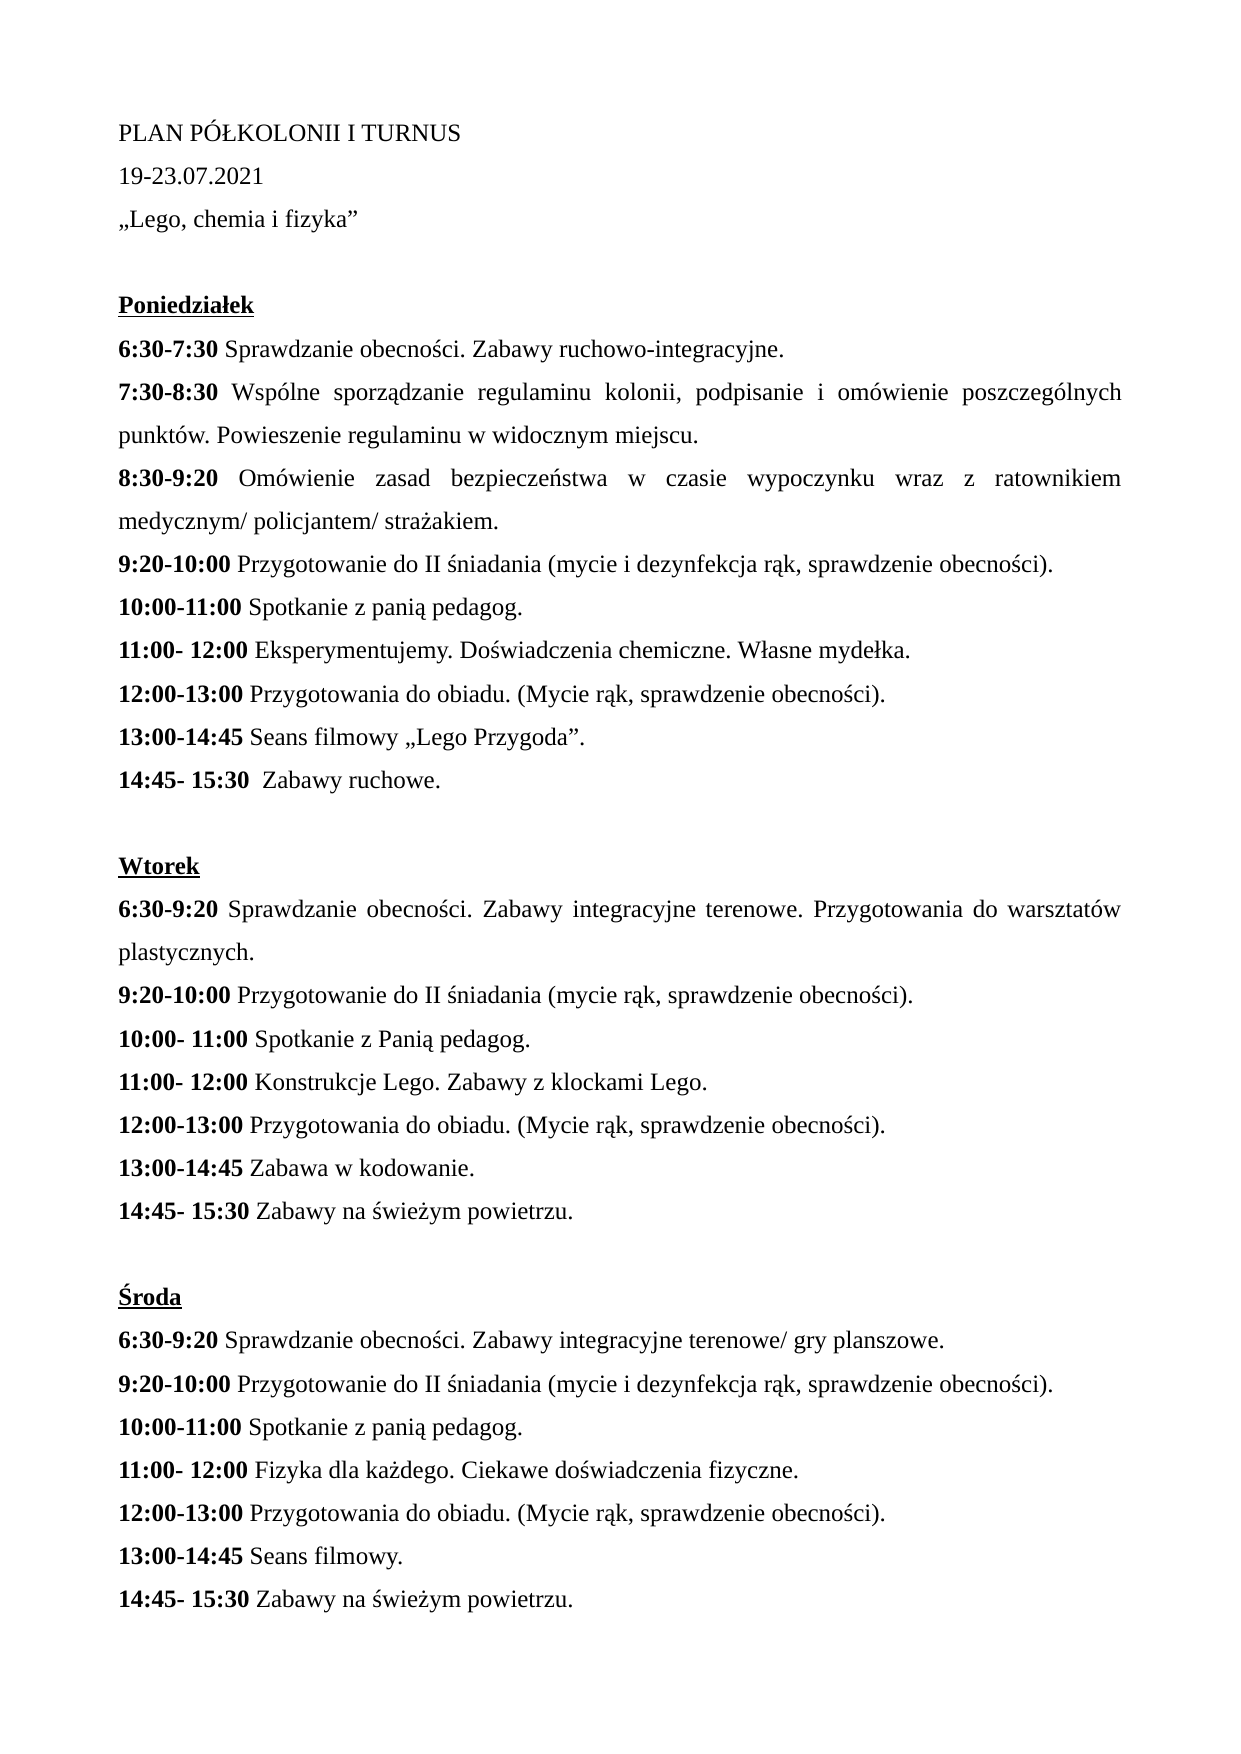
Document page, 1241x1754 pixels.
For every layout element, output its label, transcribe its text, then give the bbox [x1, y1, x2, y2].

text PLAN PÓŁKOLONII I TURNUS [118, 118, 1122, 147]
text 14:45- 15:30 Zabawy ruchowe. [118, 765, 1122, 794]
text 14:45- 15:30 Zabawy na świeżym powietrzu. [118, 1196, 1122, 1225]
text 6:30-7:30 Sprawdzanie obecności. Zabawy ruchowo-integracyjne. [118, 334, 1122, 362]
text Poniedziałek [118, 291, 1122, 319]
text 9:20-10:00 Przygotowanie do II śniadania (mycie i dezynfekcja rąk, sprawdzenie obecności). [118, 1369, 1122, 1397]
text 9:20-10:00 Przygotowanie do II śniadania (mycie rąk, sprawdzenie obecności). [118, 981, 1122, 1009]
text 10:00- 11:00 Spotkanie z Panią pedagog. [118, 1024, 1122, 1052]
text 10:00-11:00 Spotkanie z panią pedagog. [118, 592, 1122, 621]
text 10:00-11:00 Spotkanie z panią pedagog. [118, 1412, 1122, 1441]
text 19-23.07.2021 [118, 161, 1122, 190]
text 12:00-13:00 Przygotowania do obiadu. (Mycie rąk, sprawdzenie obecności). [118, 679, 1122, 707]
text 11:00- 12:00 Eksperymentujemy. Doświadczenia chemiczne. Własne mydełka. [118, 636, 1122, 664]
text 7:30-8:30 Wspólne sporządzanie regulaminu kolonii, podpisanie i omówienie poszczególnych punktów. Powieszenie regulaminu w widocznym miejscu. [118, 377, 1122, 449]
text 12:00-13:00 Przygotowania do obiadu. (Mycie rąk, sprawdzenie obecności). [118, 1498, 1122, 1527]
text 9:20-10:00 Przygotowanie do II śniadania (mycie i dezynfekcja rąk, sprawdzenie obecności). [118, 549, 1122, 578]
text Środa [118, 1282, 1122, 1311]
text 13:00-14:45 Zabawa w kodowanie. [118, 1153, 1122, 1182]
text 11:00- 12:00 Konstrukcje Lego. Zabawy z klockami Lego. [118, 1067, 1122, 1096]
text 8:30-9:20 Omówienie zasad bezpieczeństwa w czasie wypoczynku wraz z ratownikiem medycznym/ policjantem/ strażakiem. [118, 463, 1122, 535]
text 6:30-9:20 Sprawdzanie obecności. Zabawy integracyjne terenowe/ gry planszowe. [118, 1326, 1122, 1354]
text „Lego, chemia i fizyka” [118, 204, 1122, 233]
text 11:00- 12:00 Fizyka dla każdego. Ciekawe doświadczenia fizyczne. [118, 1455, 1122, 1484]
text Wtorek [118, 851, 1122, 880]
text 6:30-9:20 Sprawdzanie obecności. Zabawy integracyjne terenowe. Przygotowania do warsztatów plastycznych. [118, 894, 1122, 966]
text 14:45- 15:30 Zabawy na świeżym powietrzu. [118, 1584, 1122, 1613]
text 13:00-14:45 Seans filmowy „Lego Przygoda”. [118, 722, 1122, 751]
text 12:00-13:00 Przygotowania do obiadu. (Mycie rąk, sprawdzenie obecności). [118, 1110, 1122, 1139]
text 13:00-14:45 Seans filmowy. [118, 1541, 1122, 1570]
